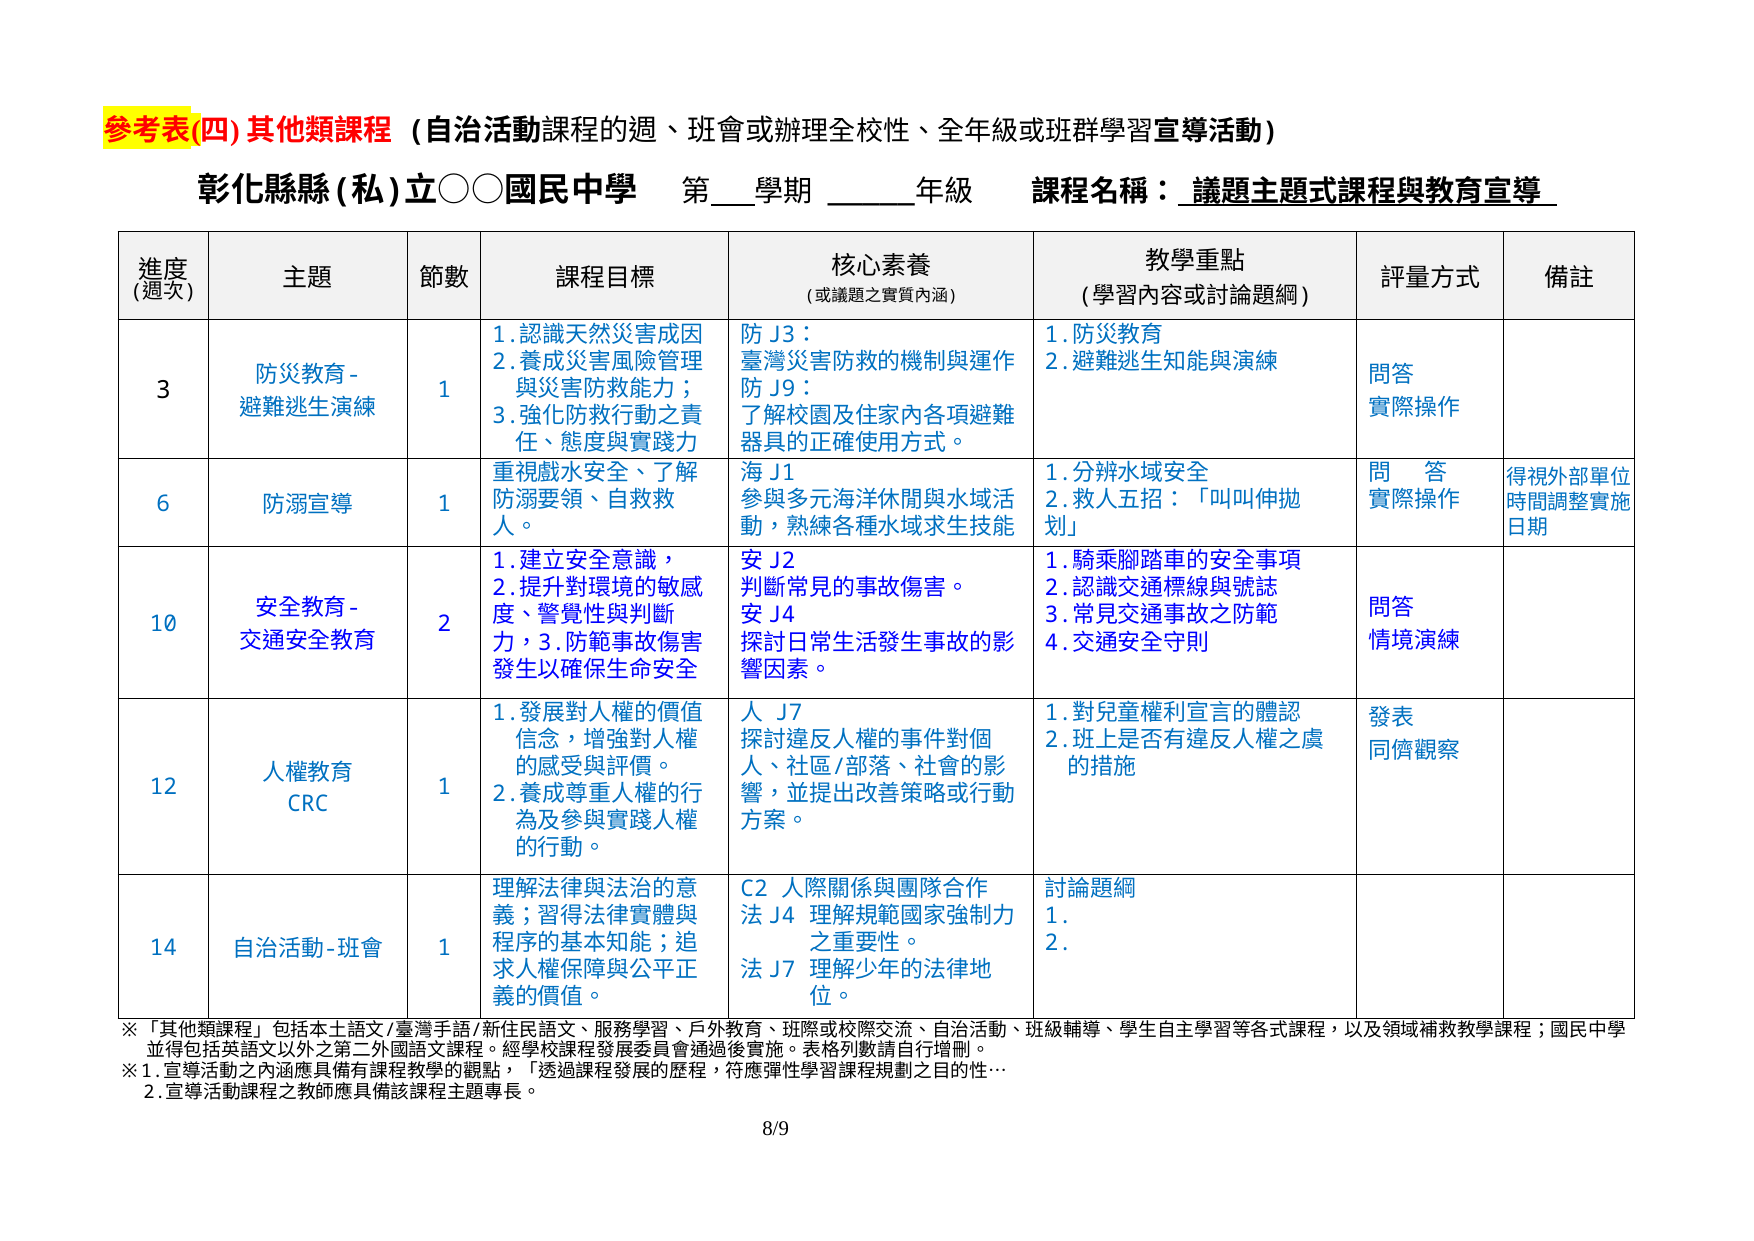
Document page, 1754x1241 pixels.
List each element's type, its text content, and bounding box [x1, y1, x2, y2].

table_cell 14 [119, 875, 208, 1018]
table_cell 1.分辨水域安全 2.救人五招：「叫叫伸拋划」 [1034, 459, 1356, 546]
text ※1.宣導活動之內涵應具備有課程教學的觀點，「透過課程發展的歷程，符應彈性學習課程規劃之目的性… [118, 1061, 1636, 1082]
table_cell 1 [408, 320, 480, 458]
table_cell 10 [119, 547, 208, 697]
table_cell 問答 實際操作 [1357, 320, 1503, 458]
table_cell 得視外部單位時間調整實施日期 [1504, 459, 1634, 546]
table_cell 12 [119, 699, 208, 873]
text 參考表(四) 其他類課程 (自治活動課程的週、班會或辦理全校性、全年級或班群學習宣導活動) [103, 106, 1636, 149]
table_header 節數 [408, 232, 480, 319]
text 彰化縣縣(私)立○○國民中學 第 學期 _____年級 課程名稱： 議題主題式課程與教育宣導 [118, 163, 1636, 212]
table_cell 討論題綱 1. 2. [1034, 875, 1356, 1018]
table_cell 問答 實際操作 [1357, 459, 1503, 546]
table_header 核心素養 (或議題之實質內涵) [729, 232, 1033, 319]
table_header 課程目標 [481, 232, 728, 319]
table_header 教學重點 (學習內容或討論題綱) [1034, 232, 1356, 319]
table_cell 1.騎乘腳踏車的安全事項 2.認識交通標線與號誌 3.常見交通事故之防範 4.交通安全守則 [1034, 547, 1356, 697]
table_cell 重視戲水安全、了解防溺要領、自救救人。 [481, 459, 728, 546]
table_cell [1504, 875, 1634, 1018]
table_cell 1.發展對人權的價值信念，增強對人權的感受與評價。 2.養成尊重人權的行為及參與實踐人權的行動。 [481, 699, 728, 873]
table_cell [1357, 875, 1503, 1018]
table_cell [1504, 547, 1634, 697]
table_cell 1.防災教育 2.避難逃生知能與演練 [1034, 320, 1356, 458]
table_cell 人權教育 CRC [209, 699, 407, 873]
table_cell 1.對兒童權利宣言的體認 2.班上是否有違反人權之虞的措施 [1034, 699, 1356, 873]
text 2.宣導活動課程之教師應具備該課程主題專長。 [143, 1082, 1636, 1103]
table_cell [1504, 699, 1634, 873]
table_cell 防溺宣導 [209, 459, 407, 546]
table_header 評量方式 [1357, 232, 1503, 319]
table_cell C2 人際關係與團隊合作 法J4 理解規範國家強制力之重要性。 法J7 理解少年的法律地位。 [729, 875, 1033, 1018]
table_header 進度 (週次) [119, 232, 208, 319]
table_cell 6 [119, 459, 208, 546]
table_cell 安全教育- 交通安全教育 [209, 547, 407, 697]
table_cell 2 [408, 547, 480, 697]
table_cell 防災教育- 避難逃生演練 [209, 320, 407, 458]
table_cell 1.建立安全意識， 2.提升對環境的敏感度、警覺性與判斷力，3.防範事故傷害發生以確保生命安全 [481, 547, 728, 697]
table_cell 1 [408, 875, 480, 1018]
table_cell 防J3： 臺灣災害防救的機制與運作 防J9： 了解校園及住家內各項避難器具的正確使用方式。 [729, 320, 1033, 458]
table_cell 問答 情境演練 [1357, 547, 1503, 697]
table_cell 人 J7 探討違反人權的事件對個人、社區/部落、社會的影響，並提出改善策略或行動方案。 [729, 699, 1033, 873]
table_cell 理解法律與法治的意義；習得法律實體與程序的基本知能；追求人權保障與公平正義的價值。 [481, 875, 728, 1018]
table_cell 1 [408, 459, 480, 546]
table_cell 發表 同儕觀察 [1357, 699, 1503, 873]
table_cell 1.認識天然災害成因 2.養成災害風險管理與災害防救能力； 3.強化防救行動之責任、態度與實踐力 [481, 320, 728, 458]
table_cell 安J2 判斷常見的事故傷害。 安J4 探討日常生活發生事故的影響因素。 [729, 547, 1033, 697]
table_cell 海J1 參與多元海洋休閒與水域活動，熟練各種水域求生技能 [729, 459, 1033, 546]
table_header 主題 [209, 232, 407, 319]
table_cell 3 [119, 320, 208, 458]
table_header 備註 [1504, 232, 1634, 319]
table_cell [1504, 320, 1634, 458]
table_cell 1 [408, 699, 480, 873]
text ※「其他類課程」包括本土語文/臺灣手語/新住民語文、服務學習、戶外教育、班際或校際交流、自治活動、班級輔導、學生自主學習等各式課程，以及領域補救教學課程；國民中學並得包括英語文以外之第二外國語文課程。經學校課程發展委員會通過後實施。表格列數請自行增刪。 [118, 1019, 1636, 1061]
table_cell 自治活動-班會 [209, 875, 407, 1018]
